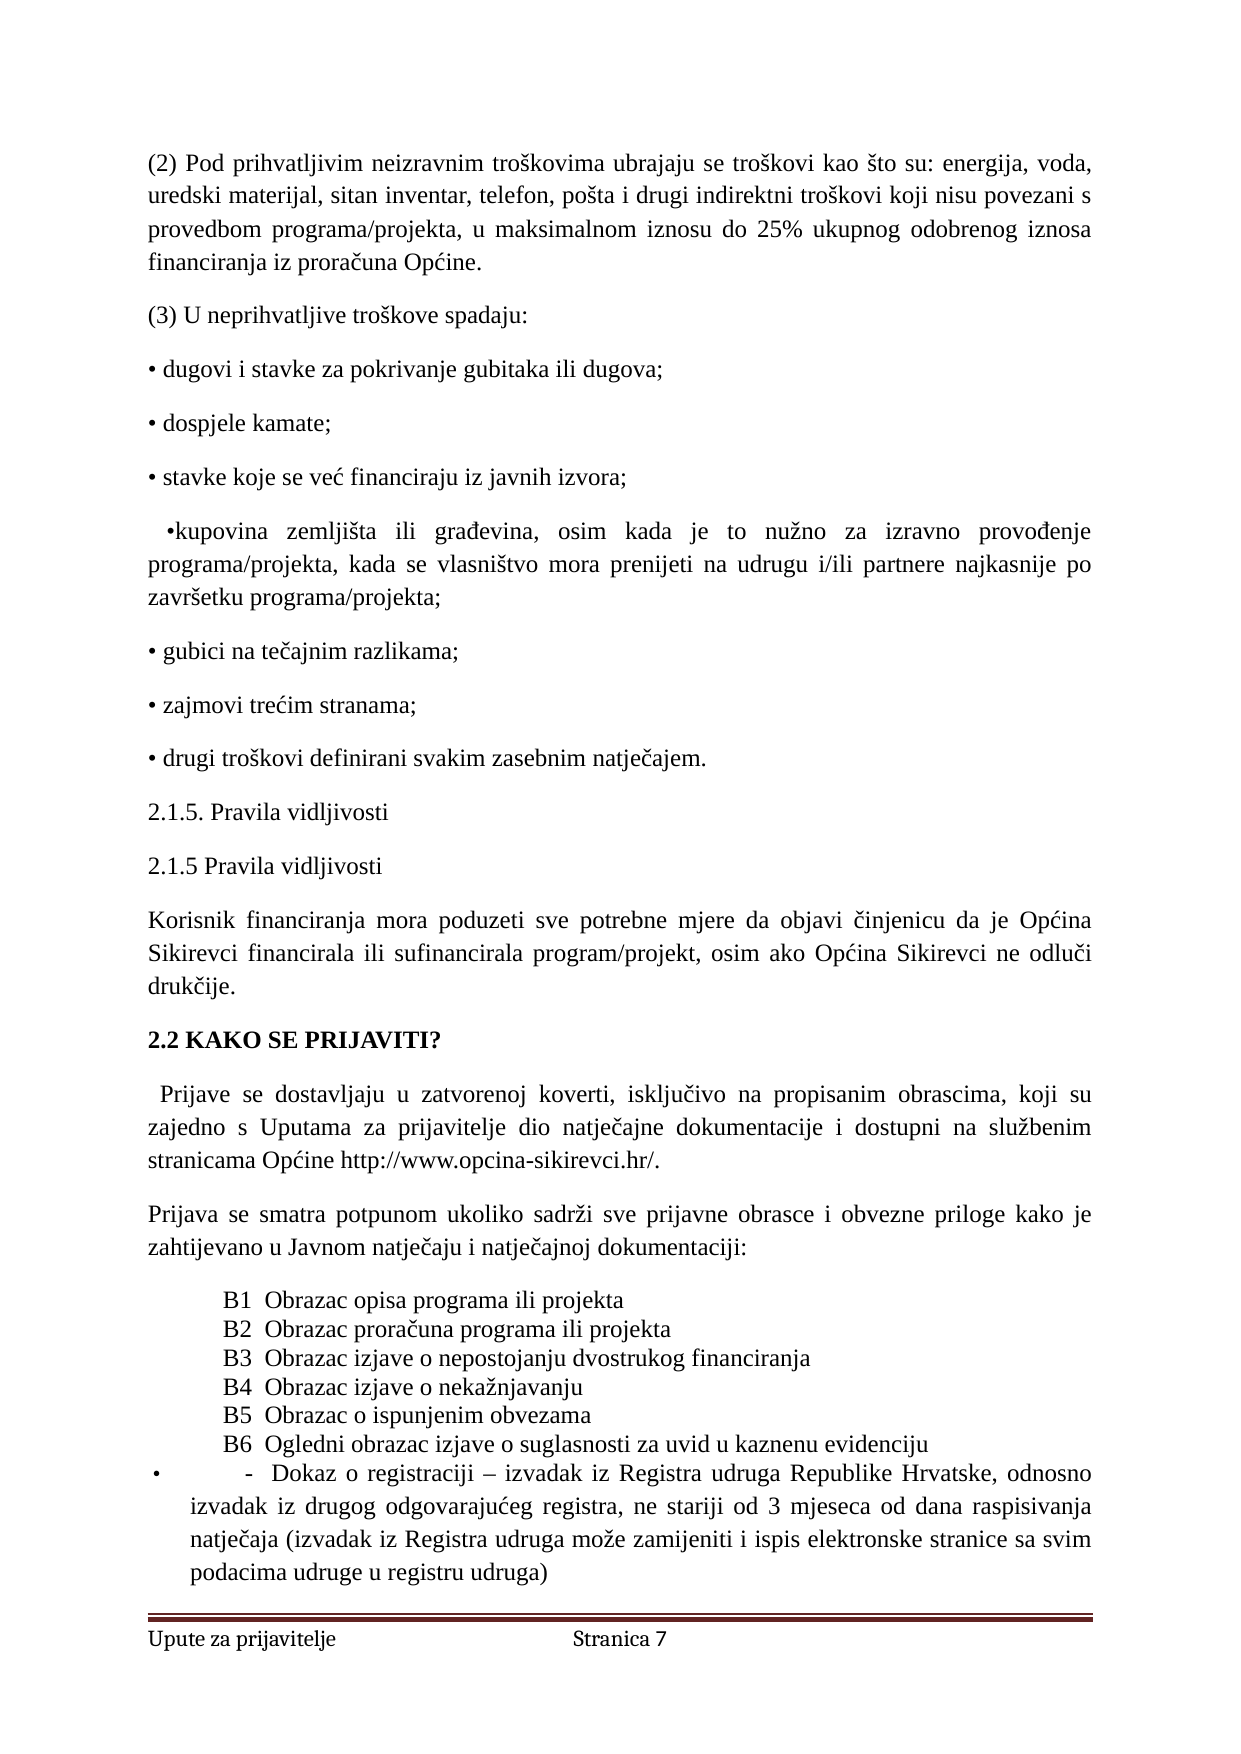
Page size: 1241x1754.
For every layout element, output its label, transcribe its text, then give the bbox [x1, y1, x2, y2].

text • dospjele kamate; [148, 408, 1093, 437]
text Prijava se smatra potpunom ukoliko sadrži sve prijavne obrasce i obvezne priloge kako je zahtijevano u Javnom natječaju i natječajnoj dokumentaciji: [148, 1199, 1093, 1261]
text (3) U neprihvatljive troškove spadaju: [148, 301, 1093, 329]
text B1 Obrazac opisa programa ili projekta [223, 1286, 1093, 1314]
text 2.1.5. Pravila vidljivosti [148, 797, 1093, 826]
text • gubici na tečajnim razlikama; [148, 636, 1093, 664]
text • zajmovi trećim stranama; [148, 690, 1093, 718]
text B4 Obrazac izjave o nekažnjavanju [223, 1372, 1093, 1401]
text 2.2 KAKO SE PRIJAVITI? [148, 1025, 1093, 1054]
text • stavke koje se već financiraju iz javnih izvora; [148, 462, 1093, 491]
text (2) Pod prihvatljivim neizravnim troškovima ubrajaju se troškovi kao što su: energija, voda, uredski materijal, sitan inventar, telefon, pošta i drugi indirektni troškovi koji nisu povezani s provedbom programa/projekta, u maksimalnom iznosu do 25% ukupnog odobrenog iznosa financiranja iz proračuna Općine. [148, 148, 1093, 275]
text Prijave se dostavljaju u zatvorenoj koverti, isključivo na propisanim obrascima, koji su zajedno s Uputama za prijavitelje dio natječajne dokumentacije i dostupni na službenim stranicama Općine http://www.opcina-sikirevci.hr/. [148, 1079, 1093, 1174]
text B5 Obrazac o ispunjenim obvezama [223, 1401, 1093, 1429]
text • dugovi i stavke za pokrivanje gubitaka ili dugova; [148, 354, 1093, 383]
text B3 Obrazac izjave o nepostojanju dvostrukog financiranja [223, 1343, 1093, 1372]
text •kupovina zemljišta ili građevina, osim kada je to nužno za izravno provođenje programa/projekta, kada se vlasništvo mora prenijeti na udrugu i/ili partnere najkasnije po završetku programa/projekta; [148, 516, 1093, 611]
text Korisnik financiranja mora poduzeti sve potrebne mjere da objavi činjenicu da je Općina Sikirevci financirala ili sufinancirala program/projekt, osim ako Općina Sikirevci ne odluči drukčije. [148, 905, 1093, 1000]
list - Dokaz o registraciji – izvadak iz Registra udruga Republike Hrvatske, odnosno izvadak iz drugog odgovarajućeg registra, ne stariji od 3 mjeseca od dana raspisivanja natječaja (izvadak iz Registra udruga može zamijeniti i ispis elektronske stranice sa svim podacima udruge u registru udruga) [152, 1458, 1093, 1586]
text B2 Obrazac proračuna programa ili projekta [223, 1314, 1093, 1343]
text 2.1.5 Pravila vidljivosti [148, 851, 1093, 880]
text • drugi troškovi definirani svakim zasebnim natječajem. [148, 743, 1093, 772]
text B6 Ogledni obrazac izjave o suglasnosti za uvid u kaznenu evidenciju [223, 1429, 1093, 1458]
